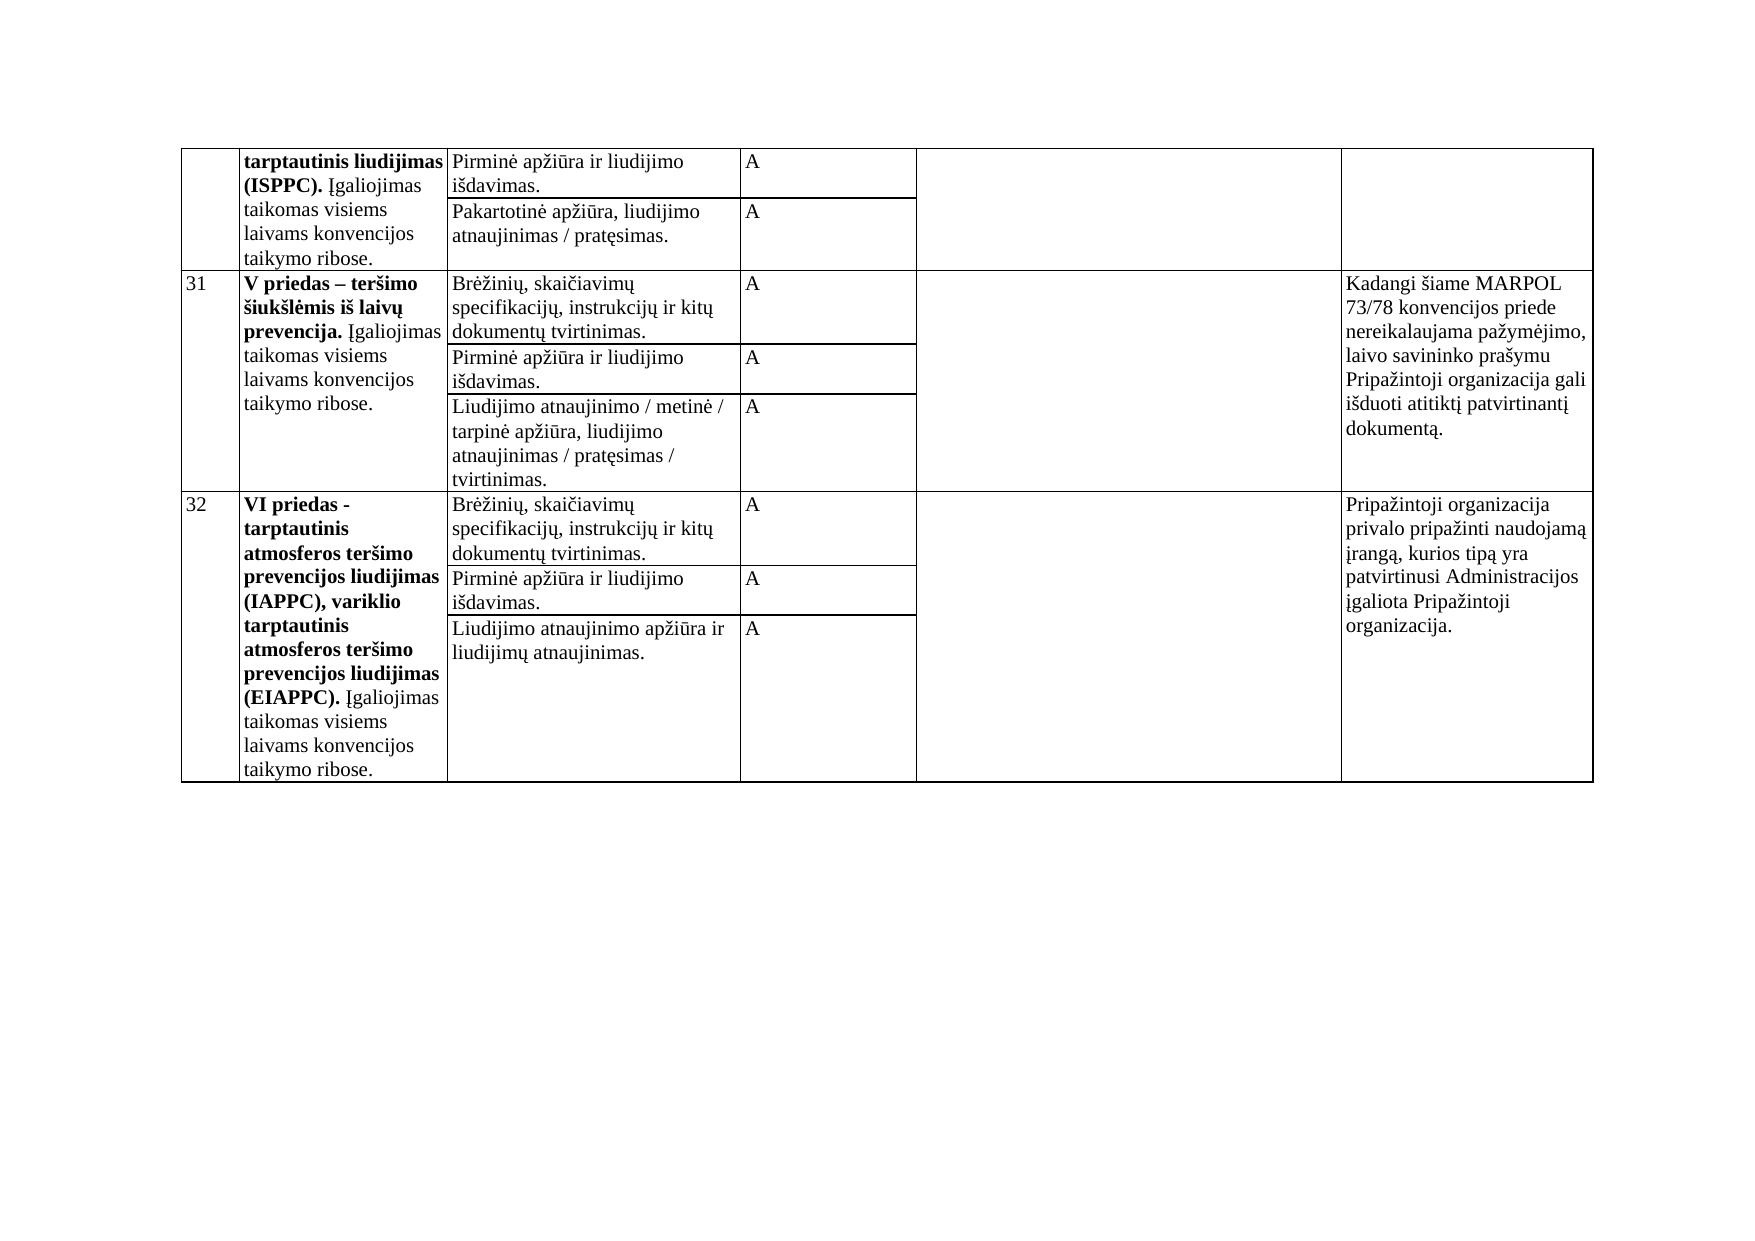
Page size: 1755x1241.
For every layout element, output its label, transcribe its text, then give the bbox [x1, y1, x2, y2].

table_cell Liudijimo atnaujinimo apžiūra ir liudijimų atnaujinimas. [448, 616, 740, 781]
table_cell A [741, 345, 916, 393]
table_cell [1600, 393, 1754, 491]
table_cell A [741, 395, 916, 491]
table_cell [1594, 270, 1599, 343]
table_cell Pirminė apžiūra ir liudijimo išdavimas. [448, 345, 740, 393]
table_cell [182, 149, 239, 269]
table_cell A [741, 566, 916, 614]
table_cell tarptautinis liudijimas (ISPPC). Įgaliojimas taikomas visiems laivams konvencijos taikymo ribose. [240, 149, 447, 269]
table_cell [1600, 343, 1754, 393]
table_cell VI priedas -tarptautinis atmosferos teršimo prevencijos liudijimas (IAPPC), variklio tarptautinis atmosferos teršimo prevencijos liudijimas (EIAPPC). Įgaliojimas taikomas visiems laivams konvencijos taikymo ribose. [240, 492, 447, 781]
table_cell A [741, 149, 916, 197]
table_cell [917, 492, 1341, 781]
table_cell [917, 271, 1341, 491]
table_cell [1600, 270, 1754, 343]
table_cell Pripažintoji organizacija privalo pripažinti naudojamą įrangą, kurios tipą yra patvirtinusi Administracijos įgaliota Pripažintoji organizacija. [1342, 492, 1592, 781]
table_cell Kadangi šiame MARPOL 73/78 konvencijos priede nereikalaujama pažymėjimo, laivo savininko prašymu Pripažintoji organizacija gali išduoti atitiktį patvirtinantį dokumentą. [1342, 271, 1592, 491]
table_cell Brėžinių, skaičiavimų specifikacijų, instrukcijų ir kitų dokumentų tvirtinimas. [448, 271, 740, 343]
table_cell [1600, 491, 1754, 564]
table_cell [1594, 148, 1599, 197]
table_cell Brėžinių, skaičiavimų specifikacijų, instrukcijų ir kitų dokumentų tvirtinimas. [448, 492, 740, 564]
table_cell [1594, 343, 1599, 393]
table_cell A [741, 271, 916, 343]
table_cell [1600, 148, 1754, 197]
table_cell V priedas – teršimo šiukšlėmis iš laivų prevencija. Įgaliojimas taikomas visiems laivams konvencijos taikymo ribose. [240, 271, 447, 491]
table_cell [1594, 565, 1599, 614]
table_cell [1600, 614, 1754, 781]
table_cell Pirminė apžiūra ir liudijimo išdavimas. [448, 149, 740, 197]
table_cell [1600, 197, 1754, 269]
table_cell [1594, 491, 1599, 564]
table_cell Liudijimo atnaujinimo / metinė / tarpinė apžiūra, liudijimo atnaujinimas / pratęsimas / tvirtinimas. [448, 395, 740, 491]
table_cell [1600, 565, 1754, 614]
table_cell A [741, 199, 916, 269]
table_cell [917, 149, 1341, 269]
table_cell [1342, 149, 1592, 269]
table_cell Pakartotinė apžiūra, liudijimo atnaujinimas / pratęsimas. [448, 199, 740, 269]
table_cell Pirminė apžiūra ir liudijimo išdavimas. [448, 566, 740, 614]
table_cell A [741, 616, 916, 781]
table_cell [1594, 197, 1599, 269]
table_cell A [741, 492, 916, 564]
table_cell [1594, 393, 1599, 491]
table_cell 31 [182, 271, 239, 491]
table_cell 32 [182, 492, 239, 781]
table_cell [1594, 614, 1599, 781]
